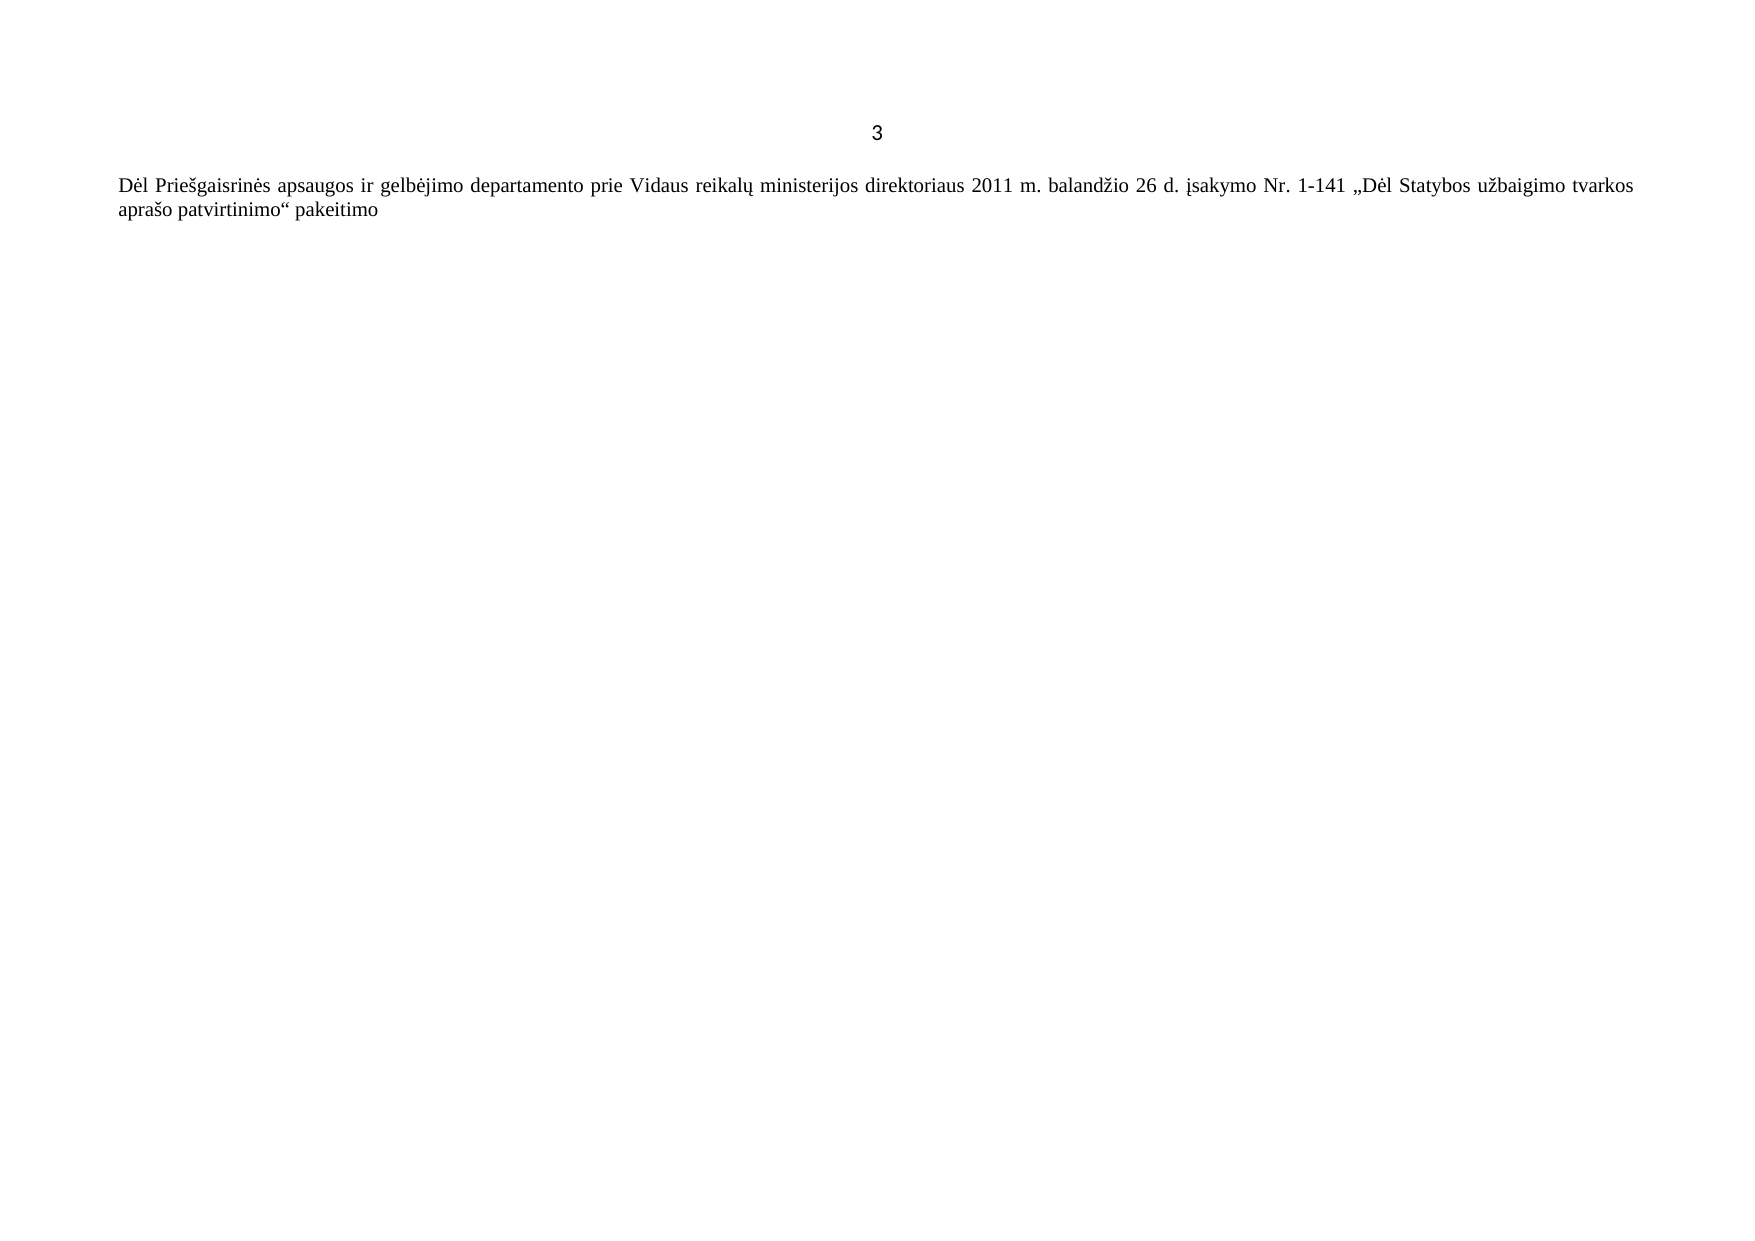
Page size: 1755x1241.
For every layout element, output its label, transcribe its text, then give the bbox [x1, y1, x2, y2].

text Dėl Priešgaisrinės apsaugos ir gelbėjimo departamento prie Vidaus reikalų ministerijos direktoriaus 2011 m. balandžio 26 d. įsakymo Nr. 1-141 „Dėl Statybos užbaigimo tvarkos aprašo patvirtinimo“ pakeitimo [118, 172, 1636, 221]
